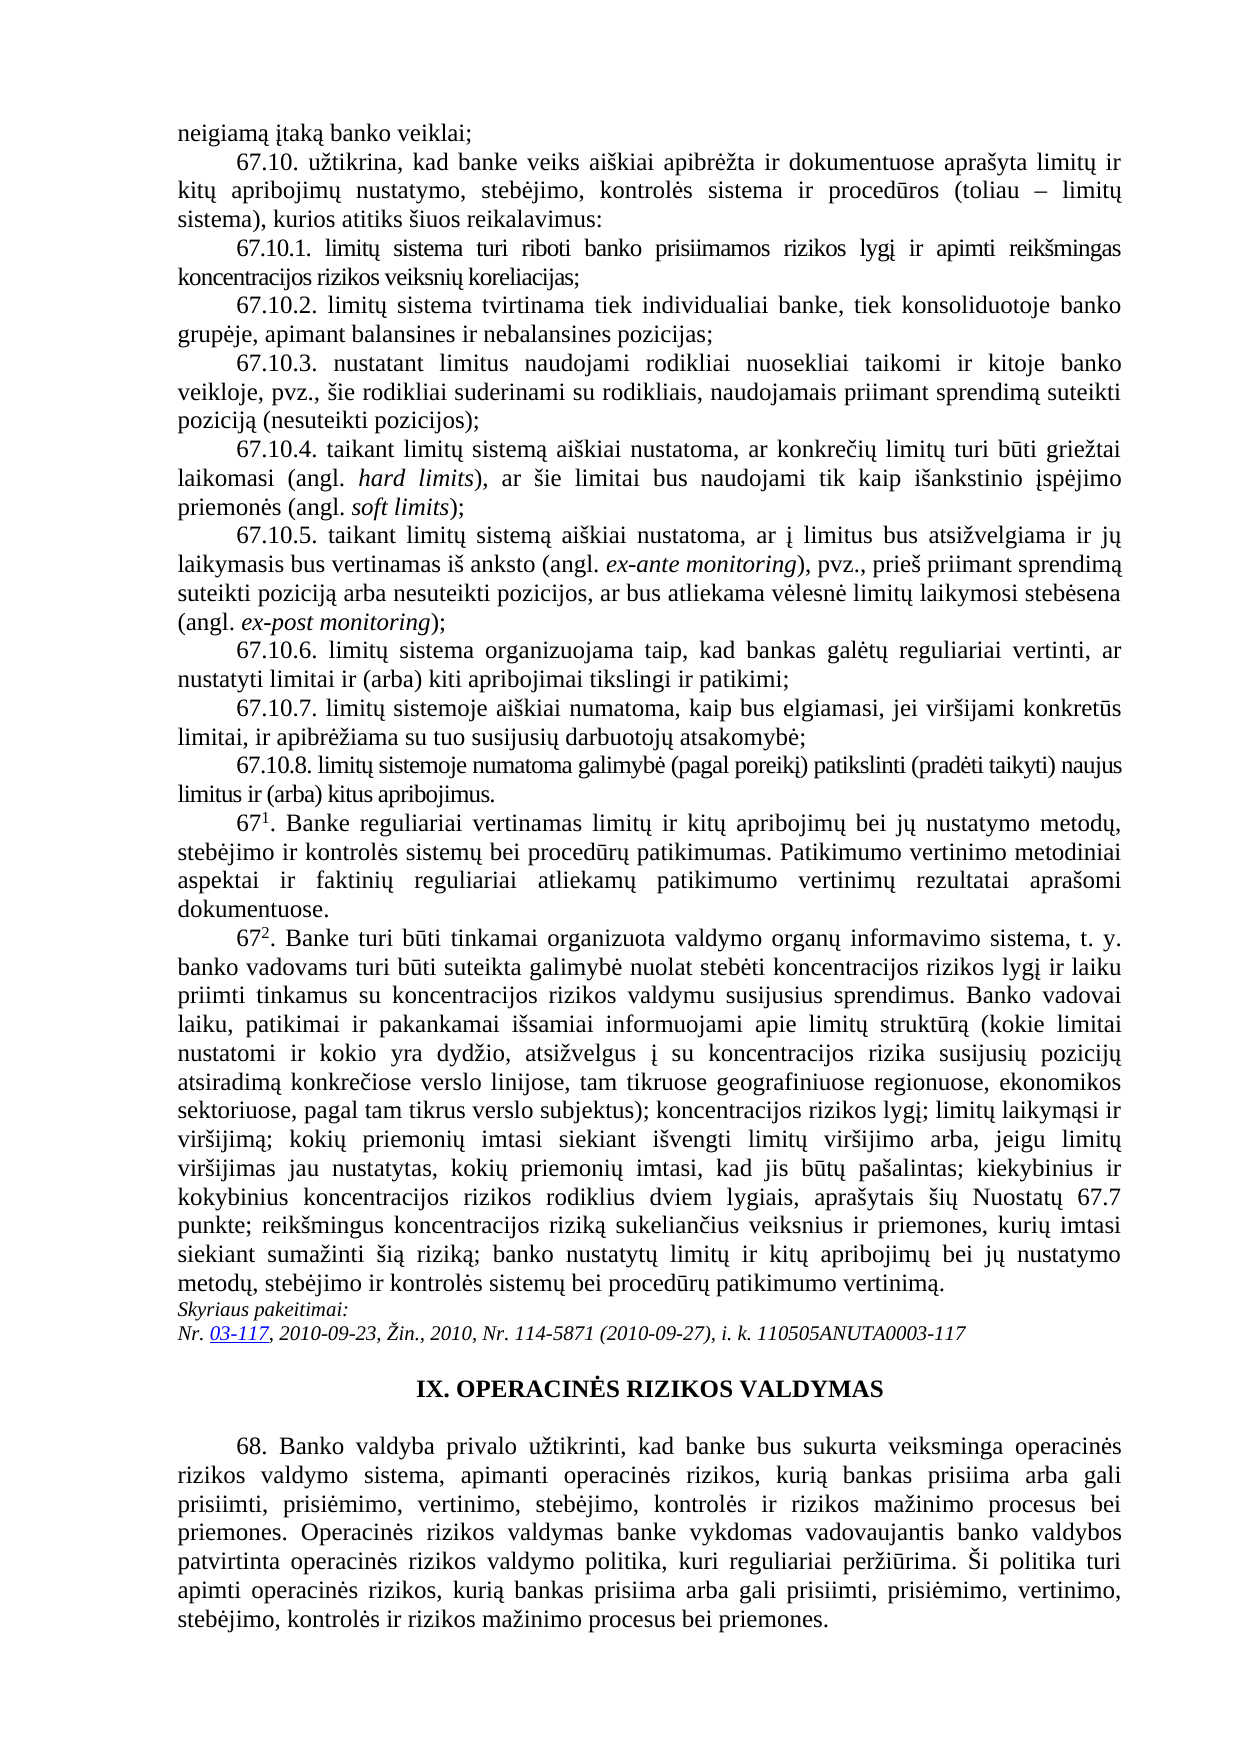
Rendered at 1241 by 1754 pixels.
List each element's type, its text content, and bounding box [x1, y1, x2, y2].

text 672. Banke turi būti tinkamai organizuota valdymo organų informavimo sistema, t. y. banko vadovams turi būti suteikta galimybė nuolat stebėti koncentracijos rizikos lygį ir laiku priimti tinkamus su koncentracijos rizikos valdymu susijusius sprendimus. Banko vadovai laiku, patikimai ir pakankamai išsamiai informuojami apie limitų struktūrą (kokie limitai nustatomi ir kokio yra dydžio, atsižvelgus į su koncentracijos rizika susijusių pozicijų atsiradimą konkrečiose verslo linijose, tam tikruose geografiniuose regionuose, ekonomikos sektoriuose, pagal tam tikrus verslo subjektus); koncentracijos rizikos lygį; limitų laikymąsi ir viršijimą; kokių priemonių imtasi siekiant išvengti limitų viršijimo arba, jeigu limitų viršijimas jau nustatytas, kokių priemonių imtasi, kad jis būtų pašalintas; kiekybinius ir kokybinius koncentracijos rizikos rodiklius dviem lygiais, aprašytais šių Nuostatų 67.7 punkte; reikšmingus koncentracijos riziką sukeliančius veiksnius ir priemones, kurių imtasi siekiant sumažinti šią riziką; banko nustatytų limitų ir kitų apribojimų bei jų nustatymo metodų, stebėjimo ir kontrolės sistemų bei procedūrų patikimumo vertinimą. [177, 923, 1122, 1297]
text 67.10.4. taikant limitų sistemą aiškiai nustatoma, ar konkrečių limitų turi būti griežtai laikomasi (angl. hard limits), ar šie limitai bus naudojami tik kaip išankstinio įspėjimo priemonės (angl. soft limits); [177, 434, 1122, 521]
text 68. Banko valdyba privalo užtikrinti, kad banke bus sukurta veiksminga operacinės rizikos valdymo sistema, apimanti operacinės rizikos, kurią bankas prisiima arba gali prisiimti, prisiėmimo, vertinimo, stebėjimo, kontrolės ir rizikos mažinimo procesus bei priemones. Operacinės rizikos valdymas banke vykdomas vadovaujantis banko valdybos patvirtinta operacinės rizikos valdymo politika, kuri reguliariai peržiūrima. Ši politika turi apimti operacinės rizikos, kurią bankas prisiima arba gali prisiimti, prisiėmimo, vertinimo, stebėjimo, kontrolės ir rizikos mažinimo procesus bei priemones. [177, 1431, 1122, 1632]
text 67.10.1. limitų sistema turi riboti banko prisiimamos rizikos lygį ir apimti reikšmingas koncentracijos rizikos veiksnių koreliacijas; [177, 233, 1122, 291]
text 67.10.6. limitų sistema organizuojama taip, kad bankas galėtų reguliariai vertinti, ar nustatyti limitai ir (arba) kiti apribojimai tikslingi ir patikimi; [177, 636, 1122, 693]
text 67.10.3. nustatant limitus naudojami rodikliai nuosekliai taikomi ir kitoje banko veikloje, pvz., šie rodikliai suderinami su rodikliais, naudojamais priimant sprendimą suteikti poziciją (nesuteikti pozicijos); [177, 348, 1122, 434]
text 67.10.7. limitų sistemoje aiškiai numatoma, kaip bus elgiamasi, jei viršijami konkretūs limitai, ir apibrėžiama su tuo susijusių darbuotojų atsakomybė; [177, 693, 1122, 751]
text neigiamą įtaką banko veiklai; [177, 118, 1122, 147]
text IX. OPERACINĖS RIZIKOS VALDYMAS [177, 1374, 1122, 1402]
text 67.10.8. limitų sistemoje numatoma galimybė (pagal poreikį) patikslinti (pradėti taikyti) naujus limitus ir (arba) kitus apribojimus. [177, 751, 1122, 808]
text 671. Banke reguliariai vertinamas limitų ir kitų apribojimų bei jų nustatymo metodų, stebėjimo ir kontrolės sistemų bei procedūrų patikimumas. Patikimumo vertinimo metodiniai aspektai ir faktinių reguliariai atliekamų patikimumo vertinimų rezultatai aprašomi dokumentuose. [177, 808, 1122, 923]
text 67.10.2. limitų sistema tvirtinama tiek individualiai banke, tiek konsoliduotoje banko grupėje, apimant balansines ir nebalansines pozicijas; [177, 291, 1122, 348]
text Skyriaus pakeitimai: [177, 1297, 1122, 1321]
text 67.10. užtikrina, kad banke veiks aiškiai apibrėžta ir dokumentuose aprašyta limitų ir kitų apribojimų nustatymo, stebėjimo, kontrolės sistema ir procedūros (toliau – limitų sistema), kurios atitiks šiuos reikalavimus: [177, 147, 1122, 233]
text Nr. 03-117, 2010-09-23, Žin., 2010, Nr. 114-5871 (2010-09-27), i. k. 110505ANUTA0003-117 [177, 1321, 1122, 1345]
text 67.10.5. taikant limitų sistemą aiškiai nustatoma, ar į limitus bus atsižvelgiama ir jų laikymasis bus vertinamas iš anksto (angl. ex-ante monitoring), pvz., prieš priimant sprendimą suteikti poziciją arba nesuteikti pozicijos, ar bus atliekama vėlesnė limitų laikymosi stebėsena (angl. ex-post monitoring); [177, 521, 1122, 636]
